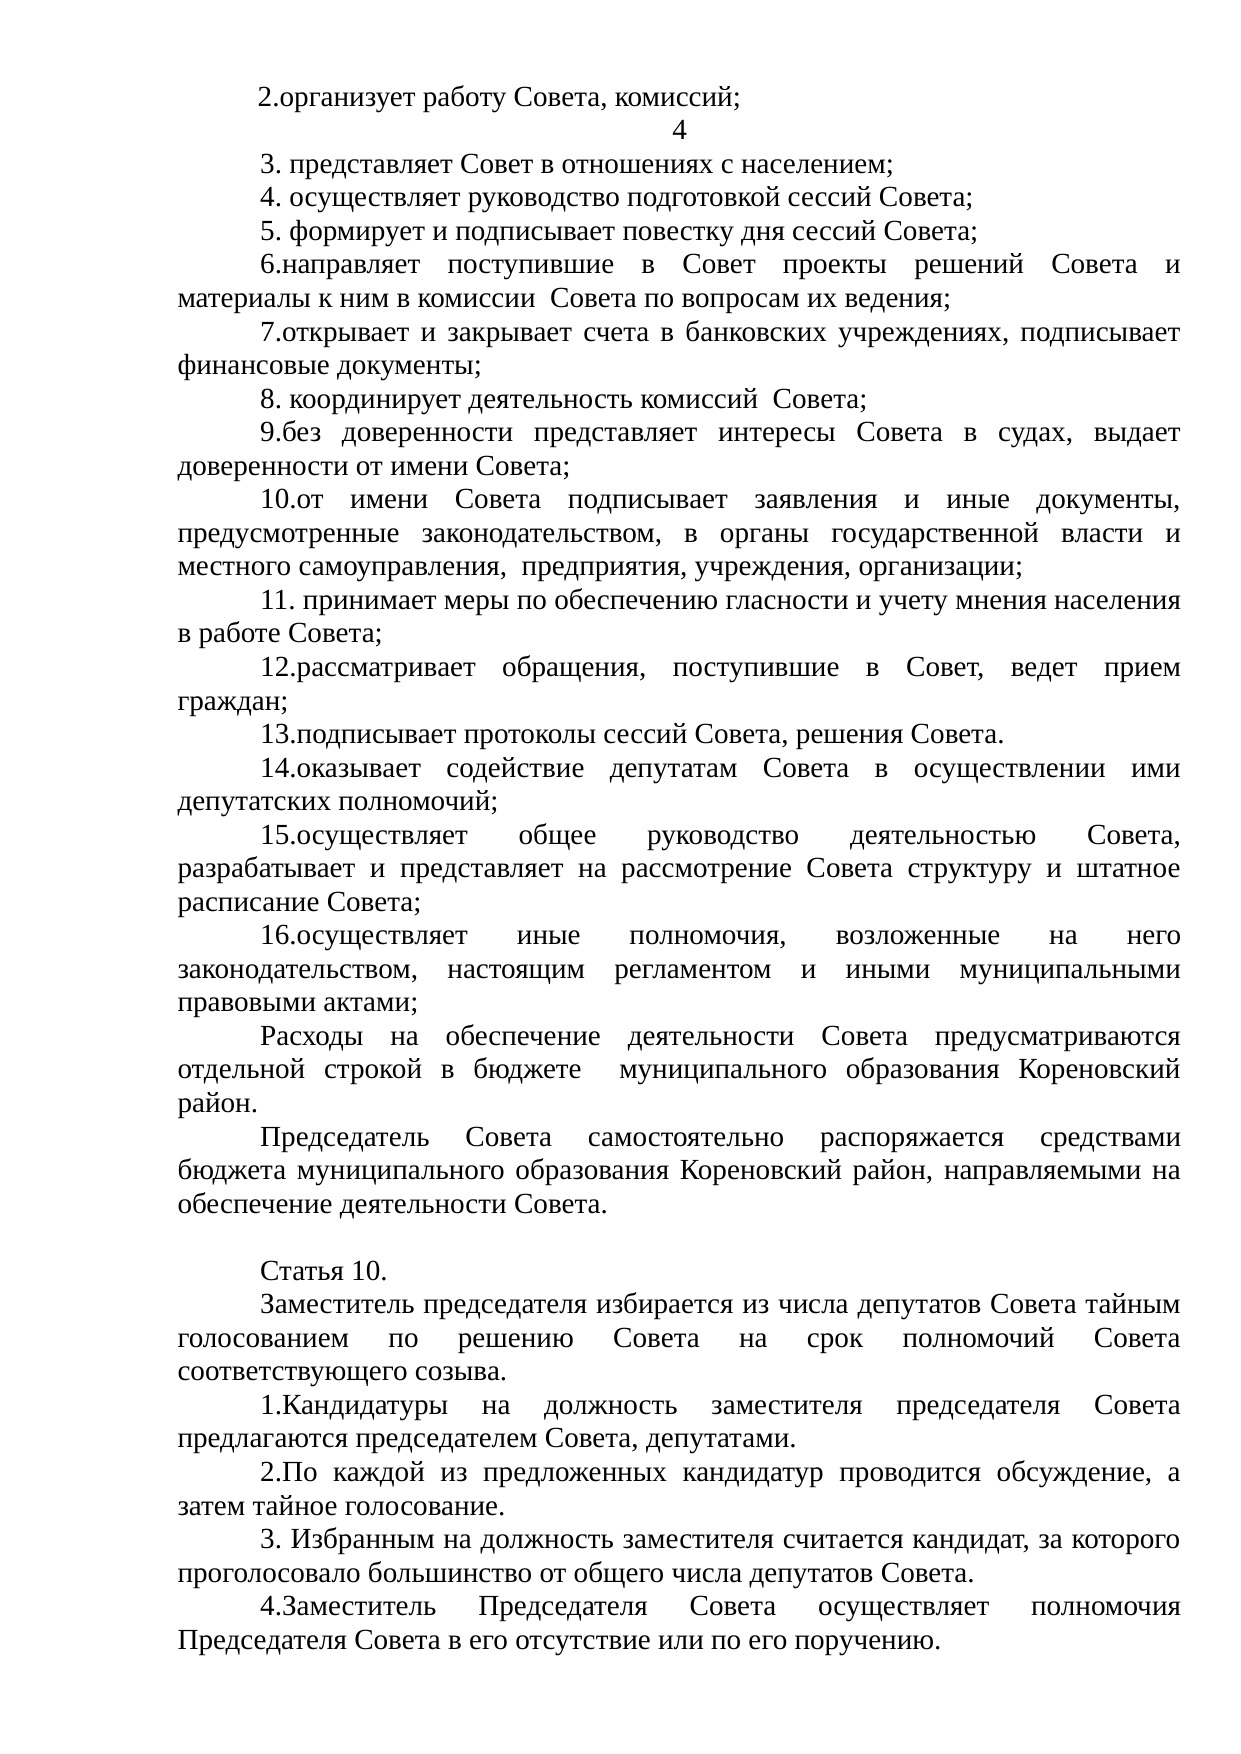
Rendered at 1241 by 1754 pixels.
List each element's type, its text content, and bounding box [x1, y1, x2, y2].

text 14.оказывает содействие депутатам Совета в осуществлении ими депутатских полномочий; [177, 750, 1181, 817]
list 4 [177, 112, 1181, 146]
text 1.Кандидатуры на должность заместителя председателя Совета предлагаются председателем Совета, депутатами. [177, 1387, 1181, 1454]
text Статья 10. [177, 1253, 1181, 1286]
text 12.рассматривает обращения, поступившие в Совет, ведет прием граждан; [177, 649, 1181, 716]
text Председатель Совета самостоятельно распоряжается средствами бюджета муниципального образования Кореновский район, направляемыми на обеспечение деятельности Совета. [177, 1119, 1181, 1219]
text 4.Заместитель Председателя Совета осуществляет полномочия Председателя Совета в его отсутствие или по его поручению. [177, 1588, 1181, 1655]
text 3. Избранным на должность заместителя считается кандидат, за которого проголосовало большинство от общего числа депутатов Совета. [177, 1521, 1181, 1588]
text 4. осуществляет руководство подготовкой сессий Совета; [177, 179, 1181, 213]
text Заместитель председателя избирается из числа депутатов Совета тайным голосованием по решению Совета на срок полномочий Совета соответствующего созыва. [177, 1286, 1181, 1387]
list 2.организует работу Совета, комиссий; [177, 79, 1181, 112]
text 15.осуществляет общее руководство деятельностью Совета, разрабатывает и представляет на рассмотрение Совета структуру и штатное расписание Совета; [177, 817, 1181, 917]
text 8. координирует деятельность комиссий Совета; [177, 381, 1181, 414]
text 6.направляет поступившие в Совет проекты решений Совета и материалы к ним в комиссии Совета по вопросам их ведения; [177, 247, 1181, 314]
text 7.открывает и закрывает счета в банковских учреждениях, подписывает финансовые документы; [177, 314, 1181, 381]
text 10.от имени Совета подписывает заявления и иные документы, предусмотренные законодательством, в органы государственной власти и местного самоуправления, предприятия, учреждения, организации; [177, 481, 1181, 582]
text 13.подписывает протоколы сессий Совета, решения Совета. [177, 716, 1181, 750]
text Расходы на обеспечение деятельности Совета предусматриваются отдельной строкой в бюджете муниципального образования Кореновский район. [177, 1018, 1181, 1119]
text 5. формирует и подписывает повестку дня сессий Совета; [177, 213, 1181, 247]
text 3. представляет Совет в отношениях с населением; [177, 146, 1181, 179]
text 16.осуществляет иные полномочия, возложенные на него законодательством, настоящим регламентом и иными муниципальными правовыми актами; [177, 917, 1181, 1018]
text 9.без доверенности представляет интересы Совета в судах, выдает доверенности от имени Совета; [177, 414, 1181, 481]
text 11. принимает меры по обеспечению гласности и учету мнения населения в работе Совета; [177, 582, 1181, 649]
text 2.По каждой из предложенных кандидатур проводится обсуждение, а затем тайное голосование. [177, 1454, 1181, 1521]
